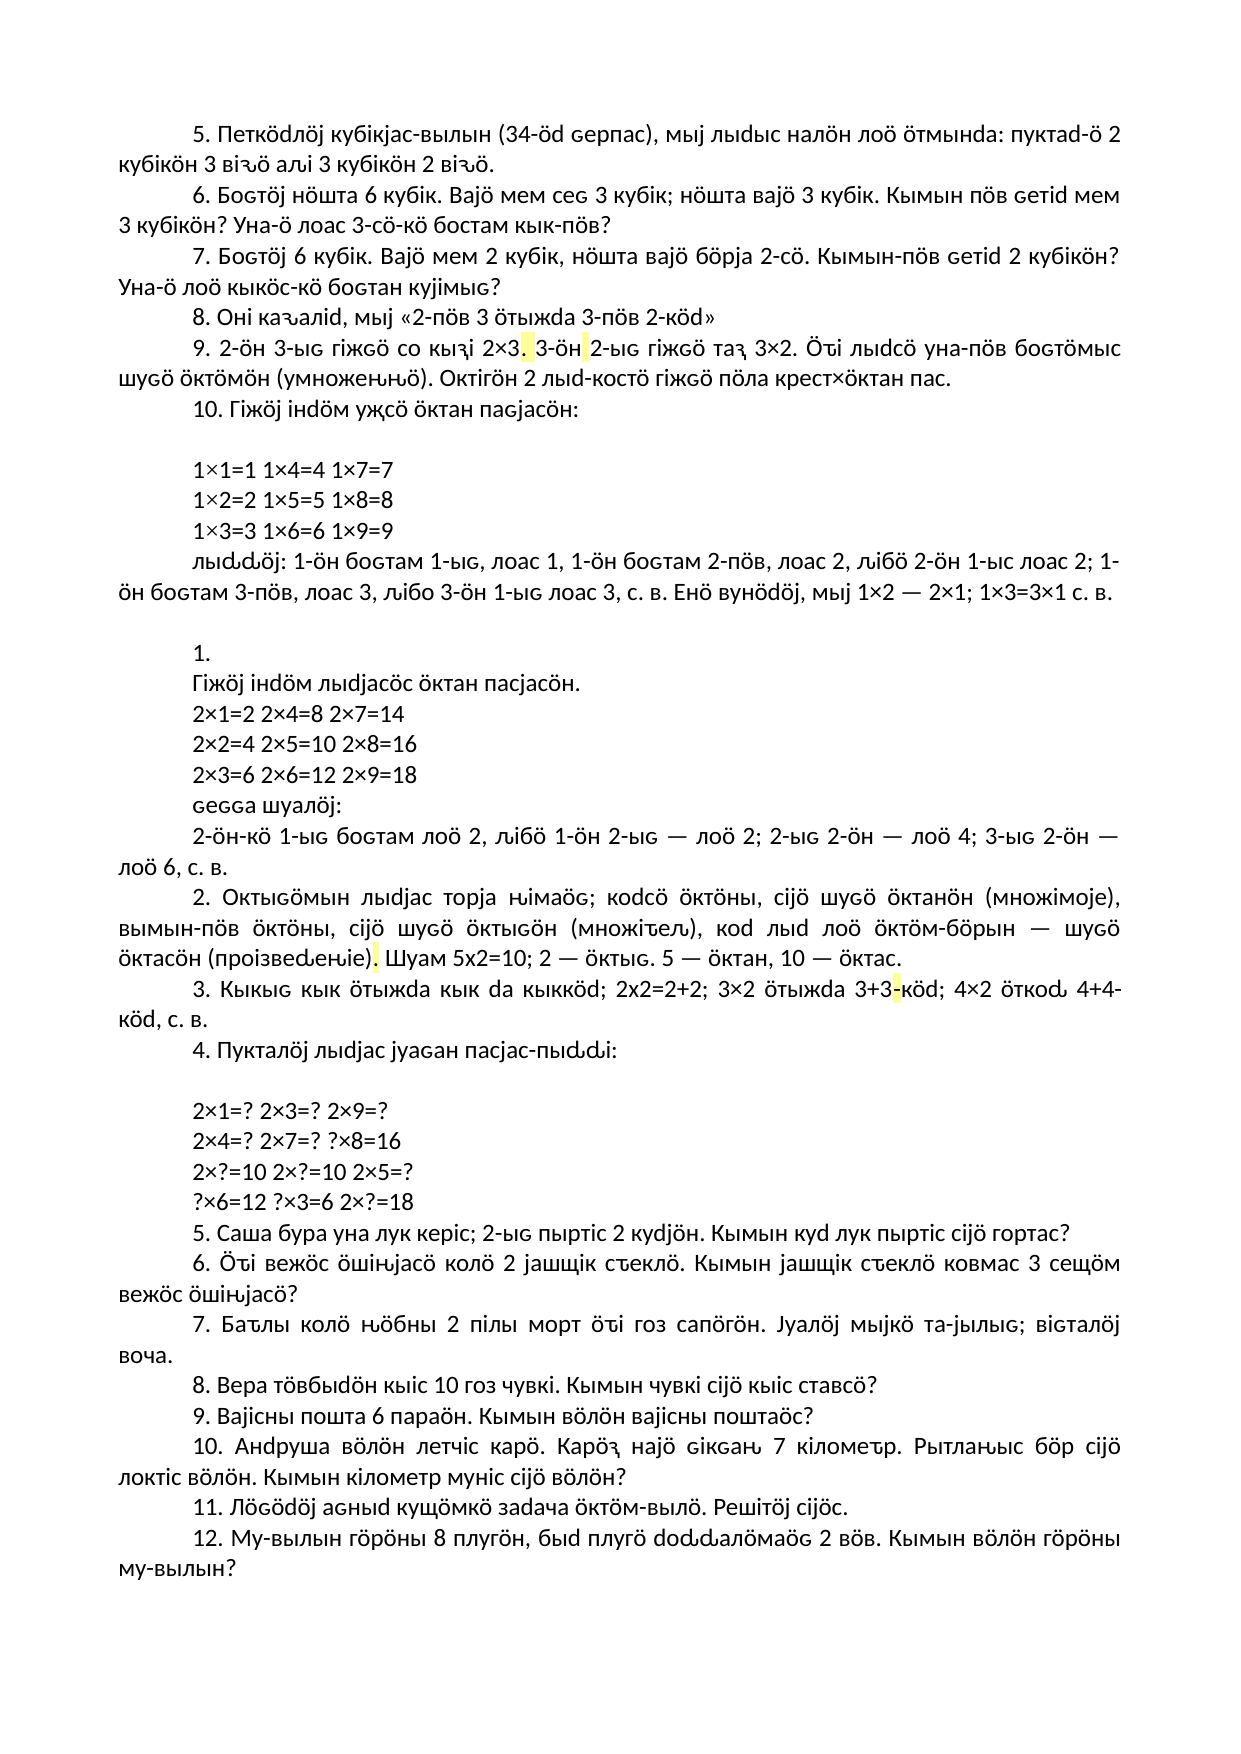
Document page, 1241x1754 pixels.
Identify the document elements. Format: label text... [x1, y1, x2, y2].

text 6. Боԍтӧј нӧшта 6 кубік. Вајӧ мем сеԍ 3 кубік; нӧшта вајӧ 3 кубік. Кымын пӧв ԍетіԁ мем 3 кубікӧн? Уна-ӧ лоас 3-сӧ-кӧ бостам кык-пӧв? [118, 179, 1122, 240]
text ԍеԍԍа шуалӧј: [118, 789, 1122, 820]
text 8. Оні каԅаліԁ, мыј «2-пӧв 3 ӧтыжԁа 3-пӧв 2-кӧԁ» [118, 301, 1122, 332]
text 1. [118, 637, 1122, 667]
text 6. Ӧԏі вежӧс ӧшіԋјасӧ колӧ 2 јашщік сԏеклӧ. Кымын јашщік сԏеклӧ ковмас 3 сещӧм вежӧс ӧшіԋјасӧ? [118, 1247, 1122, 1308]
text 10. Гіжӧј інԁӧм уҗсӧ ӧктан паԍјасӧн: [118, 393, 1122, 423]
text 1×1=1 1×4=4 1×7=7 [118, 454, 1122, 484]
text Гіжӧј інԁӧм лыԁјасӧс ӧктан пасјасӧн. [118, 667, 1122, 698]
text 9. 2-ӧн 3-ыԍ гіжԍӧ со кыԇі 2×3. 3-ӧн 2-ыԍ гіжԍӧ таԇ 3×2. Ӧԏі лыԁсӧ уна-пӧв боԍтӧмыс шуԍӧ ӧктӧмӧн (умножеԋԋӧ). Октігӧн 2 лыԁ-костӧ гіжԍӧ пӧла крест×ӧктан пас. [118, 332, 1122, 393]
text 2×1=? 2×3=? 2×9=? [118, 1095, 1122, 1125]
text 1×2=2 1×5=5 1×8=8 [118, 484, 1122, 515]
text 10. Анԁруша вӧлӧн летчіс карӧ. Карӧԇ најӧ ԍікԍаԋ 7 кіломеԏр. Рытлаԋыс бӧр сіјӧ локтіс вӧлӧн. Кымын кілометр муніс сіјӧ вӧлӧн? [118, 1431, 1122, 1492]
text 2×3=6 2×6=12 2×9=18 [118, 759, 1122, 789]
text 4. Пукталӧј лыԁјас јуаԍан пасјас-пыԃԃі: [118, 1034, 1122, 1064]
text ?×6=12 ?×3=6 2×?=18 [118, 1186, 1122, 1217]
text 2×?=10 2×?=10 2×5=? [118, 1156, 1122, 1186]
text 2×4=? 2×7=? ?×8=16 [118, 1125, 1122, 1156]
text 12. Му-вылын гӧрӧны 8 плугӧн, быԁ плугӧ ԁоԃԃалӧмаӧԍ 2 вӧв. Кымын вӧлӧн гӧрӧны му-вылын? [118, 1522, 1122, 1583]
text 2×2=4 2×5=10 2×8=16 [118, 728, 1122, 759]
text 5. Петкӧԁлӧј кубікјас-вылын (34-ӧԁ ԍерпас), мыј лыԁыс налӧн лоӧ ӧтмынԁа: пуктаԁ-ӧ 2 кубікӧн 3 віԅӧ аԉі 3 кубікӧн 2 віԅӧ. [118, 118, 1122, 179]
text 7. Баԏлы колӧ ԋӧбны 2 пілы морт ӧԏі гоз сапӧгӧн. Јуалӧј мыјкӧ та-јылыԍ; віԍталӧј воча. [118, 1308, 1122, 1369]
text 2. Октыԍӧмын лыԁјас торја ԋімаӧԍ; коԁсӧ ӧктӧны, сіјӧ шуԍӧ ӧктанӧн (множімоје), вымын-пӧв ӧктӧны, сіјӧ шуԍӧ ӧктыԍӧн (множіԏеԉ), коԁ лыԁ лоӧ ӧктӧм-бӧрын — шуԍӧ ӧктасӧн (проізвеԃеԋіе). Шуам 5x2=10; 2 — ӧктыԍ. 5 — ӧктан, 10 — ӧктас. [118, 881, 1122, 973]
text 2×1=2 2×4=8 2×7=14 [118, 698, 1122, 728]
text 5. Саша бура уна лук керіс; 2-ыԍ пыртіс 2 куԁјӧн. Кымын куԁ лук пыртіс сіјӧ гортас? [118, 1217, 1122, 1247]
text 11. Лӧԍӧԁӧј аԍныԁ кущӧмкӧ заԁача ӧктӧм-вылӧ. Решітӧј сіјӧс. [118, 1492, 1122, 1522]
text 1×3=3 1×6=6 1×9=9 [118, 515, 1122, 545]
text 9. Вајісны пошта 6 параӧн. Кымын вӧлӧн вајісны поштаӧс? [118, 1400, 1122, 1431]
text 8. Вера тӧвбыԁӧн кыіс 10 гоз чувкі. Кымын чувкі сіјӧ кыіс ставсӧ? [118, 1369, 1122, 1400]
text лыԃԃӧј: 1-ӧн боԍтам 1-ыԍ, лоас 1, 1-ӧн боԍтам 2-пӧв, лоас 2, ԉібӧ 2-ӧн 1-ыс лоас 2; 1-ӧн боԍтам 3-пӧв, лоас 3, ԉібо 3-ӧн 1-ыԍ лоас 3, с. в. Енӧ вунӧԁӧј, мыј 1×2 — 2×1; 1×3=3×1 с. в. [118, 545, 1122, 606]
text 7. Боԍтӧј 6 кубік. Вајӧ мем 2 кубік, нӧшта вајӧ бӧрја 2-сӧ. Кымын-пӧв ԍетіԁ 2 кубікӧн? Уна-ӧ лоӧ кыкӧс-кӧ боԍтан кујімыԍ? [118, 240, 1122, 301]
text 3. Кыкыԍ кык ӧтыжԁа кык ԁа кыккӧԁ; 2x2=2+2; 3×2 ӧтыжԁа 3+3-кӧԁ; 4×2 ӧткоԃ 4+4-кӧԁ, с. в. [118, 973, 1122, 1034]
text 2-ӧн-кӧ 1-ыԍ боԍтам лоӧ 2, ԉібӧ 1-ӧн 2-ыԍ — лоӧ 2; 2-ыԍ 2-ӧн — лоӧ 4; 3-ыԍ 2-ӧн — лоӧ 6, с. в. [118, 820, 1122, 881]
